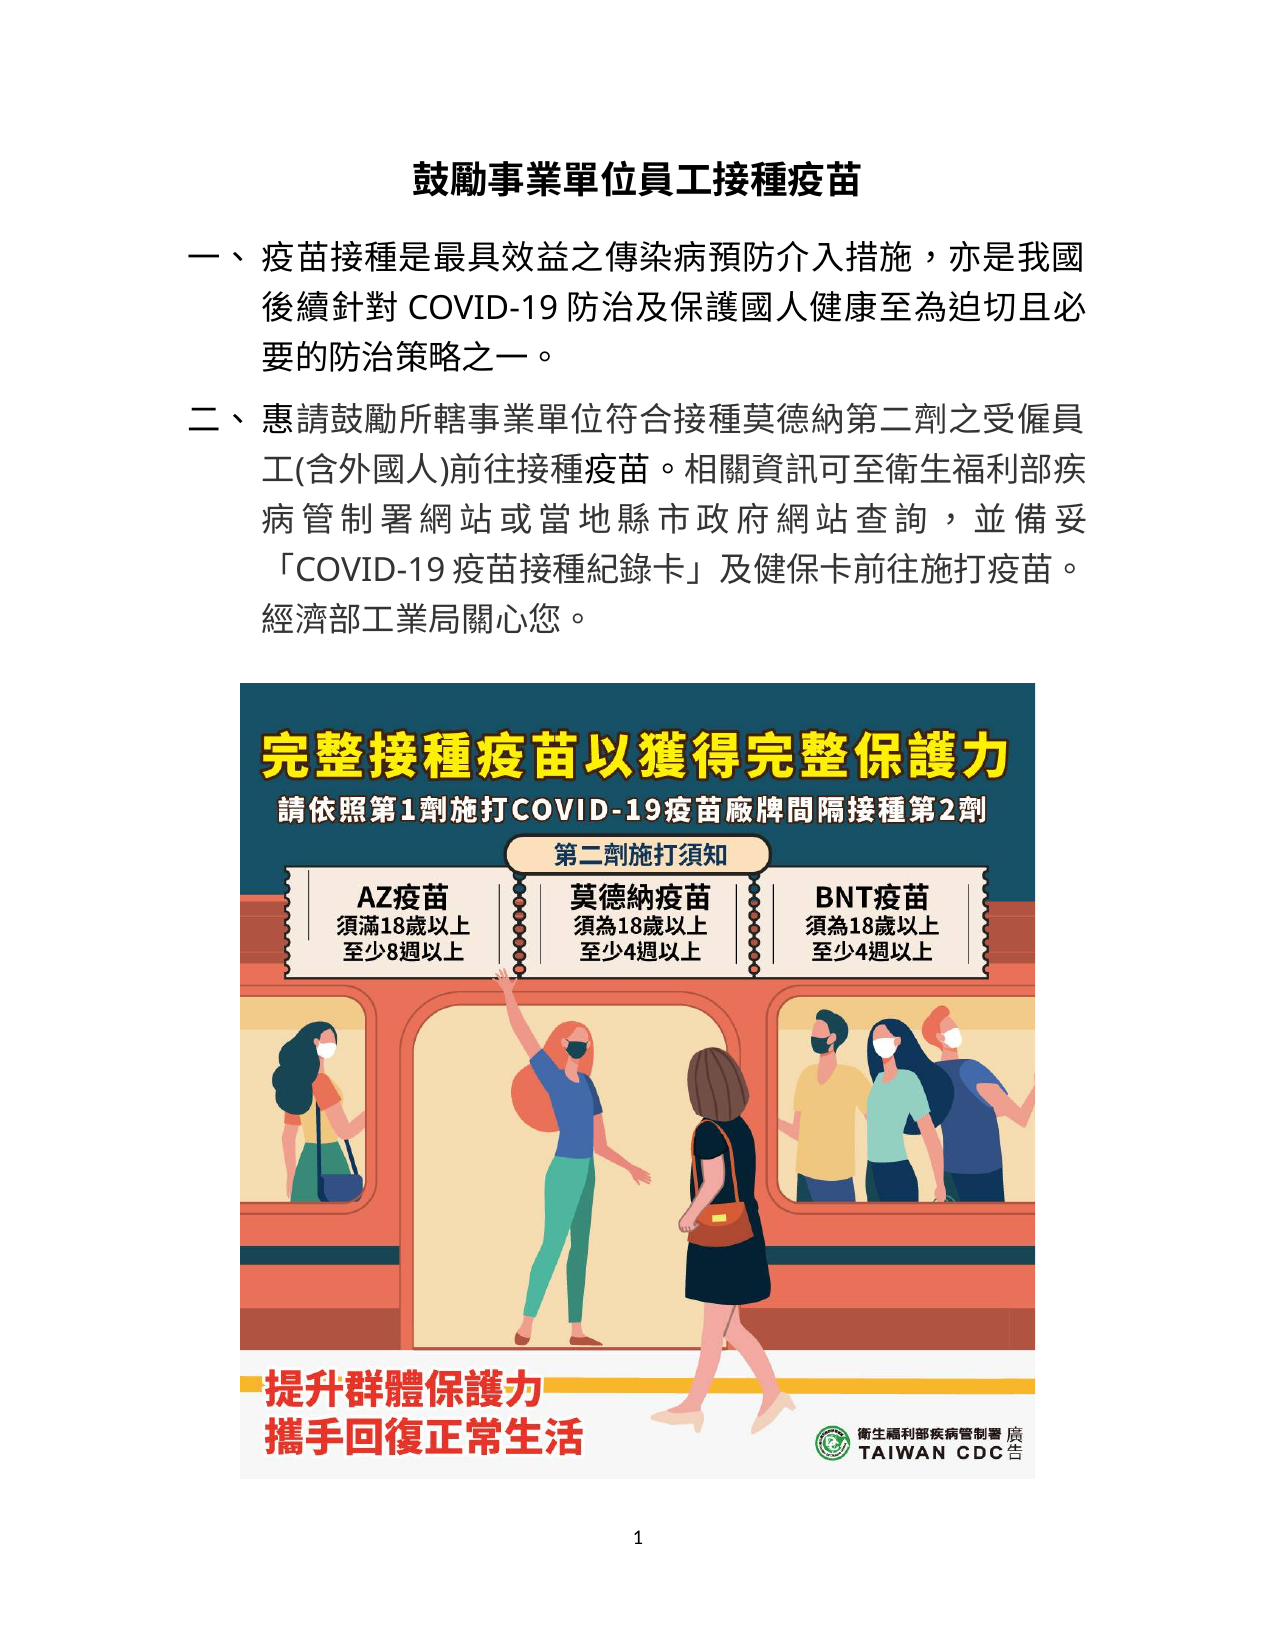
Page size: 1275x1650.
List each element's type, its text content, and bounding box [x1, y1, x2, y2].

picture [240, 683, 1036, 1479]
list 惠請鼓勵所轄事業單位符合接種莫德納第二劑之受僱員工(含外國人)前往接種疫苗。相關資訊可至衛生福利部疾病管制署網站或當地縣市政府網站查詢，並備妥「COVID-19疫苗接種紀錄卡」及健保卡前往施打疫苗。經濟部工業局關心您。 [187, 392, 1087, 642]
text 鼓勵事業單位員工接種疫苗 [187, 150, 1087, 204]
list 疫苗接種是最具效益之傳染病預防介入措施，亦是我國後續針對COVID-19防治及保護國人健康至為迫切且必要的防治策略之一。 [187, 229, 1087, 379]
